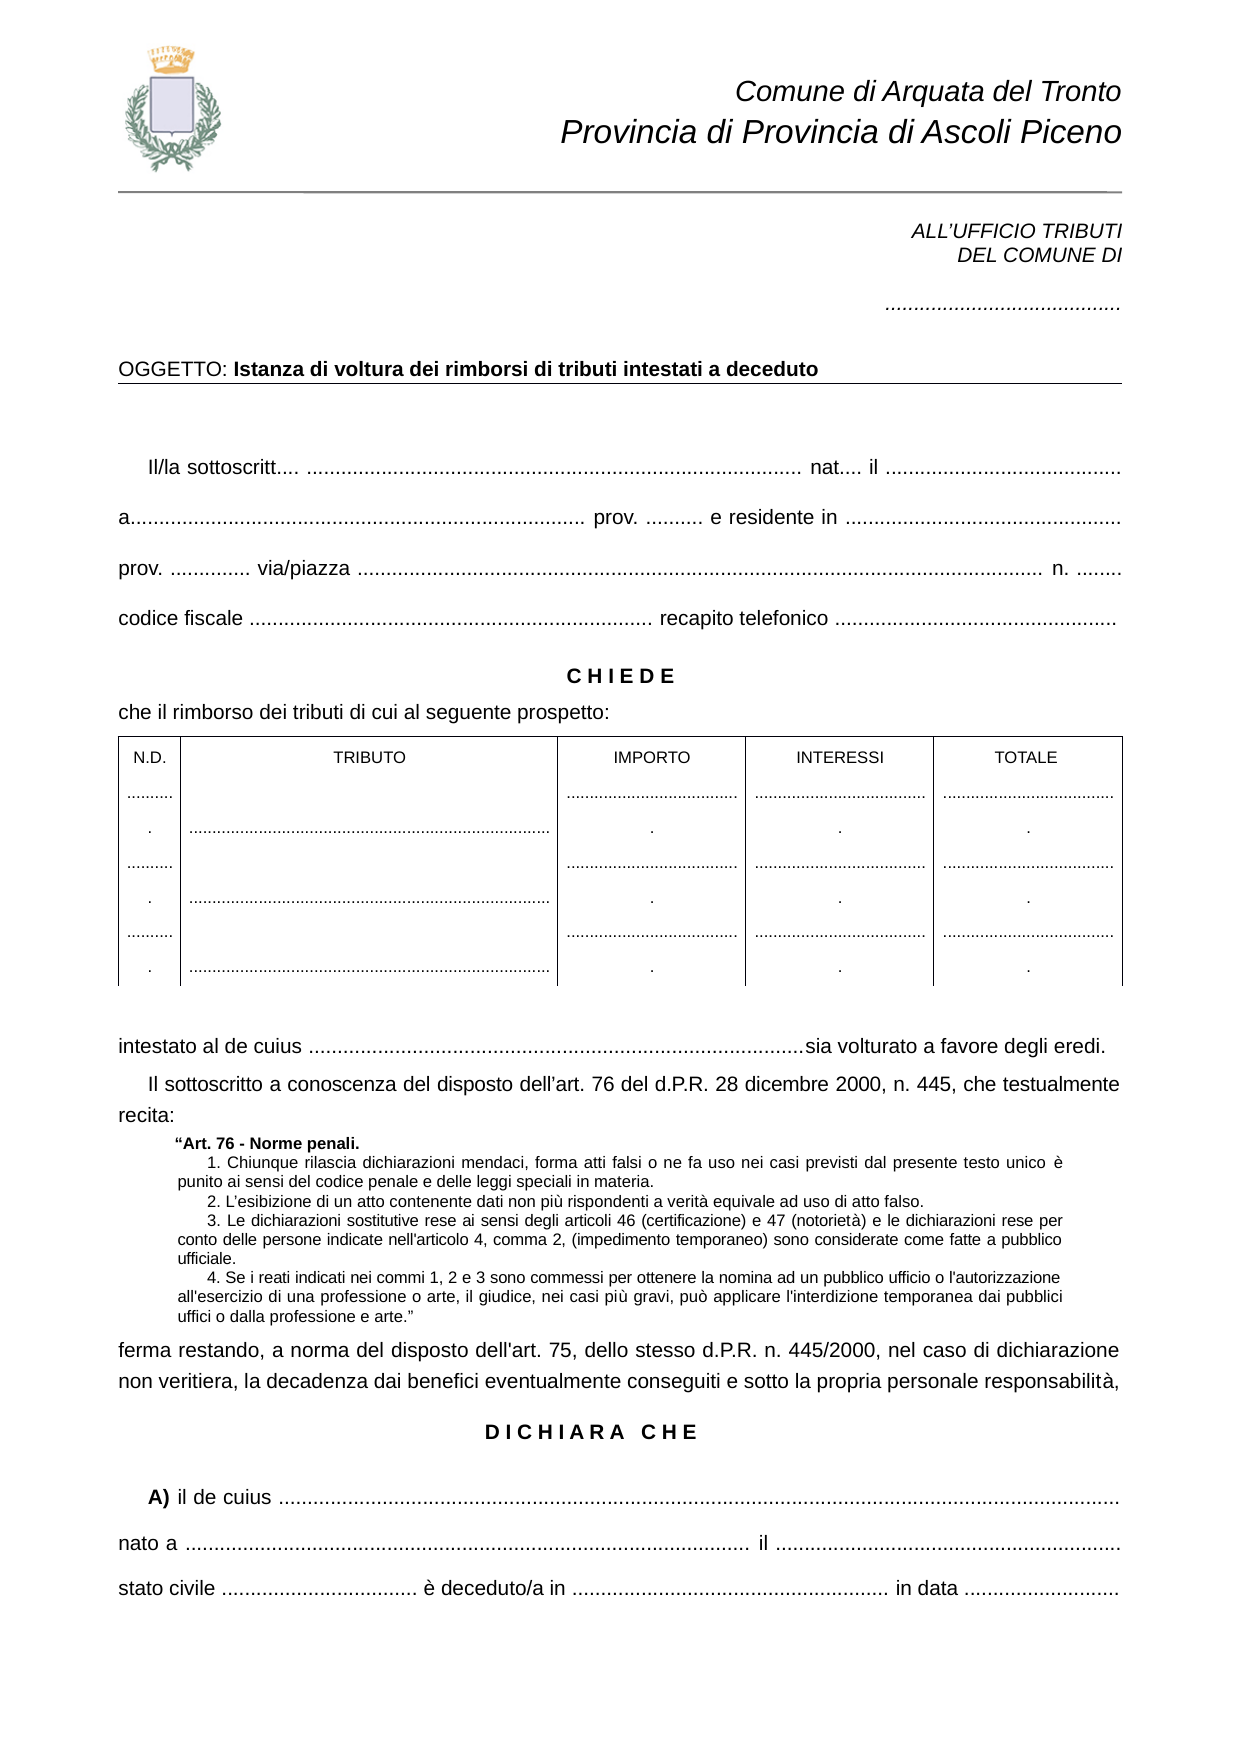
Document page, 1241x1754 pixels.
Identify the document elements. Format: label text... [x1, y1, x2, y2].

table_cell ...................................... [746, 916, 933, 986]
text DEL COMUNE DI [118, 243, 1122, 267]
text che il rimborso dei tributi di cui al seguente prospetto: [118, 700, 1122, 724]
table_cell .............................................................................. [181, 778, 557, 847]
picture [122, 43, 224, 175]
table_cell .............................................................................. [181, 847, 557, 916]
text intestato al de cuius ......................................................................................sia volturato a favore degli eredi. [118, 1022, 1122, 1060]
table_header TRIBUTO [181, 737, 557, 777]
text ALL’UFFICIO TRIBUTI [118, 219, 1122, 243]
text C H I E D E [118, 664, 1122, 688]
table_cell ...................................... [746, 778, 933, 847]
table_header TOTALE [934, 737, 1122, 777]
text Il sottoscritto a conoscenza del disposto dell’art. 76 del d.P.R. 28 dicembre 2000, n. 445, che testualmente recita: [118, 1072, 1122, 1127]
text 1. Chiunque rilascia dichiarazioni mendaci, forma atti falsi o ne fa uso nei casi previsti dal presente testo unico è punito ai sensi del codice penale e delle leggi speciali in materia. [177, 1153, 1063, 1191]
table_cell ........... [119, 778, 180, 847]
text 2. L’esibizione di un atto contenente dati non più rispondenti a verità equivale ad uso di atto falso. [177, 1191, 1063, 1211]
table_header N.D. [119, 737, 180, 777]
table_cell ...................................... [558, 916, 745, 986]
table_cell ...................................... [558, 778, 745, 847]
table_header INTERESSI [746, 737, 933, 777]
text D I C H I A R A C H E [118, 1420, 1063, 1444]
table_cell ...................................... [558, 847, 745, 916]
text Il/la sottoscritt.... ...................................................................................... nat.... il ......................................... a............................................................................... prov. .......... e residente in ................................................ prov. .............. via/piazza ....................................................................................................................... n. ........ codice fiscale ...................................................................... recapito telefonico ................................................. [118, 443, 1122, 632]
table_header IMPORTO [558, 737, 745, 777]
table_cell ...................................... [746, 847, 933, 916]
text “Art. 76 - Norme penali. [174, 1134, 1122, 1153]
table_cell ........... [119, 916, 180, 986]
text ferma restando, a norma del disposto dell'art. 75, dello stesso d.P.R. n. 445/2000, nel caso di dichiarazione non veritiera, la decadenza dai benefici eventualmente conseguiti e sotto la propria personale responsabilità, [118, 1332, 1122, 1395]
list il de cuius .................................................................................................................................................. nato a .................................................................................................. il ............................................................ stato civile .................................. è deceduto/a in ....................................................... in data ........................... [118, 1473, 1122, 1603]
text OGGETTO: Istanza di voltura dei rimborsi di tributi intestati a deceduto [118, 357, 1122, 383]
text 3. Le dichiarazioni sostitutive rese ai sensi degli articoli 46 (certificazione) e 47 (notorietà) e le dichiarazioni rese per conto delle persone indicate nell'articolo 4, comma 2, (impedimento temporaneo) sono considerate come fatte a pubblico ufficiale. [177, 1211, 1063, 1268]
table_cell ...................................... [934, 778, 1122, 847]
text 4. Se i reati indicati nei commi 1, 2 e 3 sono commessi per ottenere la nomina ad un pubblico ufficio o l'autorizzazione all'esercizio di una professione o arte, il giudice, nei casi più gravi, può applicare l'interdizione temporanea dai pubblici uffici o dalla professione e arte.” [177, 1268, 1063, 1326]
table_cell ...................................... [934, 847, 1122, 916]
table_cell .............................................................................. [181, 916, 557, 986]
text ......................................... [118, 279, 1122, 318]
table_cell ...................................... [934, 916, 1122, 986]
table_cell ........... [119, 847, 180, 916]
